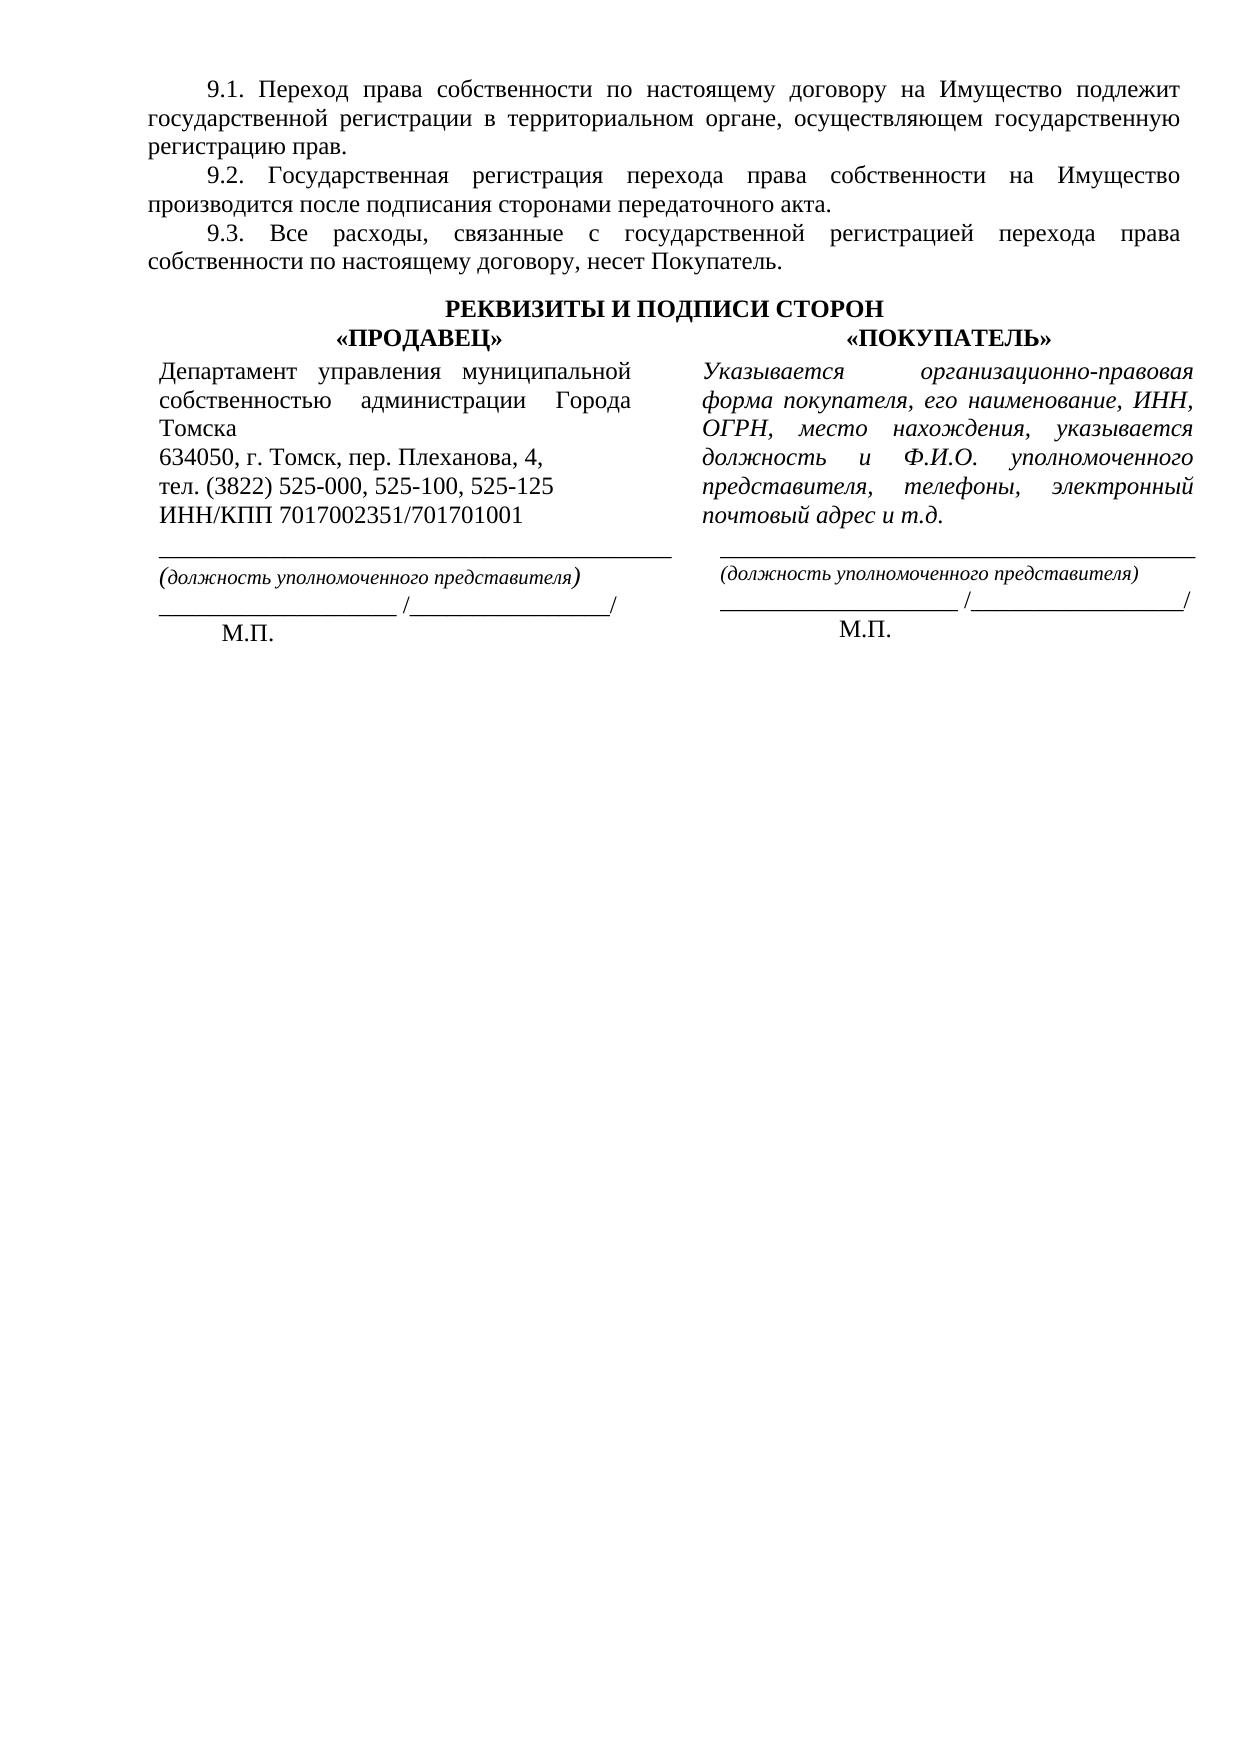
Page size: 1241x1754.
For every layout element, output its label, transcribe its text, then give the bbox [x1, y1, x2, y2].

text 9.2. Государственная регистрация перехода права собственности на Имущество производится после подписания сторонами передаточного акта. [148, 160, 1181, 218]
table_cell ______________________________________(должность уполномоченного представителя) ___________________ /_________________/ М.П. [691, 532, 1207, 647]
table_header «ПОКУПАТЕЛЬ» [691, 323, 1207, 356]
text 9.1. Переход права собственности по настоящему договору на Имущество подлежит государственной регистрации в территориальном органе, осуществляющем государственную регистрацию прав. [148, 74, 1181, 160]
text РЕКВИЗИТЫ И ПОДПИСИ СТОРОН [148, 294, 1181, 323]
table_cell _________________________________________(должность уполномоченного представителя) ___________________ /________________/ М.П. [148, 532, 691, 647]
table_cell Департамент управления муниципальной собственностью администрации Города Томска 634050, г. Томск, пер. Плеханова, 4, тел. (3822) 525-000, 525-100, 525-125 ИНН/КПП 7017002351/701701001 [148, 356, 691, 532]
table_cell Указывается организационно-правовая форма покупателя, его наименование, ИНН, ОГРН, место нахождения, указывается должность и Ф.И.О. уполномоченного представителя, телефоны, электронный почтовый адрес и т.д. [691, 356, 1207, 532]
text 9.3. Все расходы, связанные с государственной регистрацией перехода права собственности по настоящему договору, несет Покупатель. [148, 218, 1181, 275]
table_header «ПРОДАВЕЦ» [148, 323, 691, 356]
